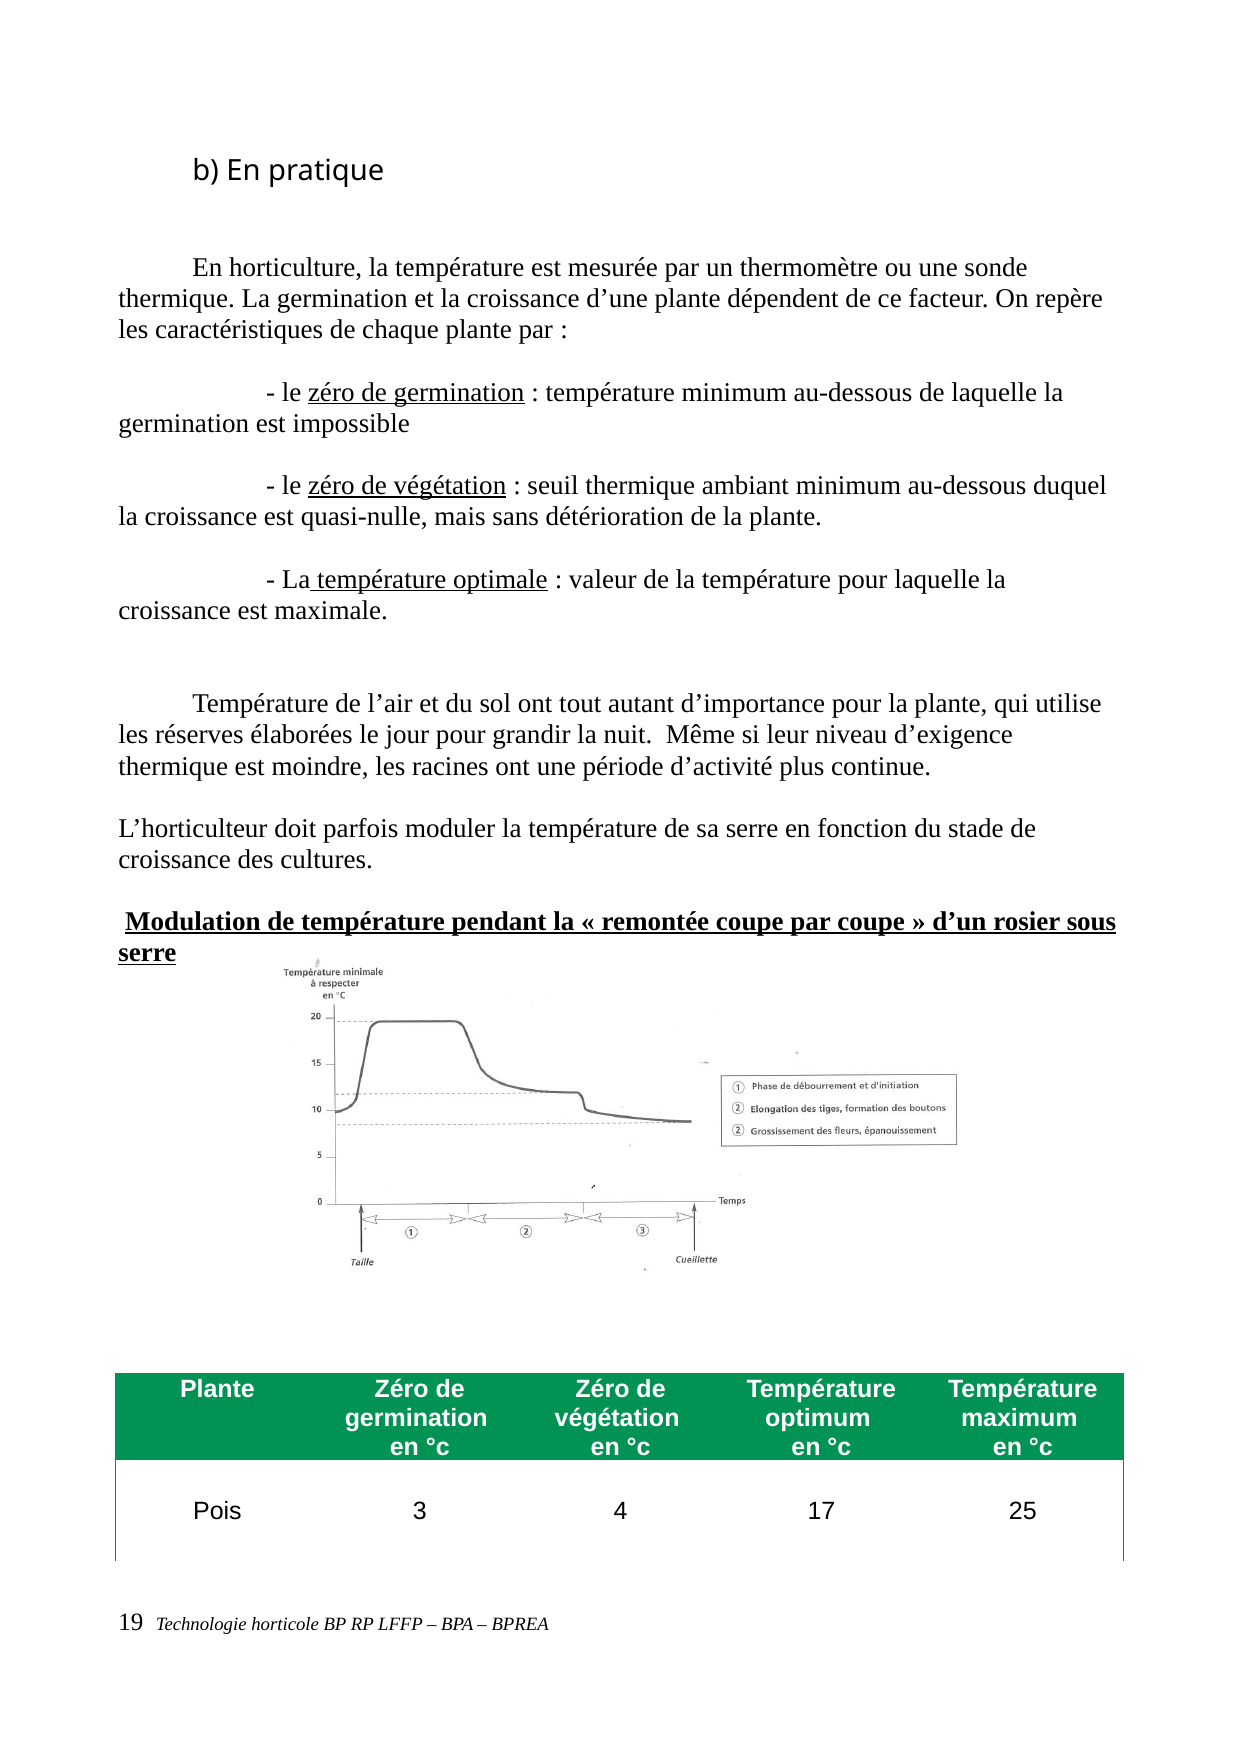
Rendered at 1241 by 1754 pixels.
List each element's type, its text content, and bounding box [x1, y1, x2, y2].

text - le zéro de végétation : seuil thermique ambiant minimum au-dessous duquel la croissance est quasi-nulle, mais sans détérioration de la plante. [118, 469, 1122, 532]
table_cell 3 [319, 1460, 520, 1561]
table_cell 25 [922, 1460, 1123, 1561]
table_cell 17 [720, 1460, 922, 1561]
table_header Zéro de germination en °c [319, 1374, 520, 1460]
text Modulation de température pendant la « remontée coupe par coupe » d’un rosier sous serre [118, 905, 1122, 968]
text - le zéro de germination : température minimum au-dessous de laquelle la germination est impossible [118, 376, 1122, 438]
table_cell 4 [520, 1460, 720, 1561]
table_header Zéro de végétation en °c [520, 1374, 720, 1460]
text - La température optimale : valeur de la température pour laquelle la croissance est maximale. [118, 563, 1122, 625]
text Température de l’air et du sol ont tout autant d’importance pour la plante, qui utilise les réserves élaborées le jour pour grandir la nuit. Même si leur niveau d’exigence thermique est moindre, les racines ont une période d’activité plus continue. [118, 687, 1122, 781]
table_header Plante [116, 1374, 319, 1460]
picture [257, 958, 983, 1275]
text L’horticulteur doit parfois moduler la température de sa serre en fonction du stade de croissance des cultures. [118, 812, 1122, 874]
table_cell Pois [116, 1460, 319, 1561]
table_header Température optimum en °c [720, 1374, 922, 1460]
table_header Température maximum en °c [922, 1374, 1123, 1460]
text b) En pratique [118, 149, 1122, 189]
text En horticulture, la température est mesurée par un thermomètre ou une sonde thermique. La germination et la croissance d’une plante dépendent de ce facteur. On repère les caractéristiques de chaque plante par : [118, 251, 1122, 345]
